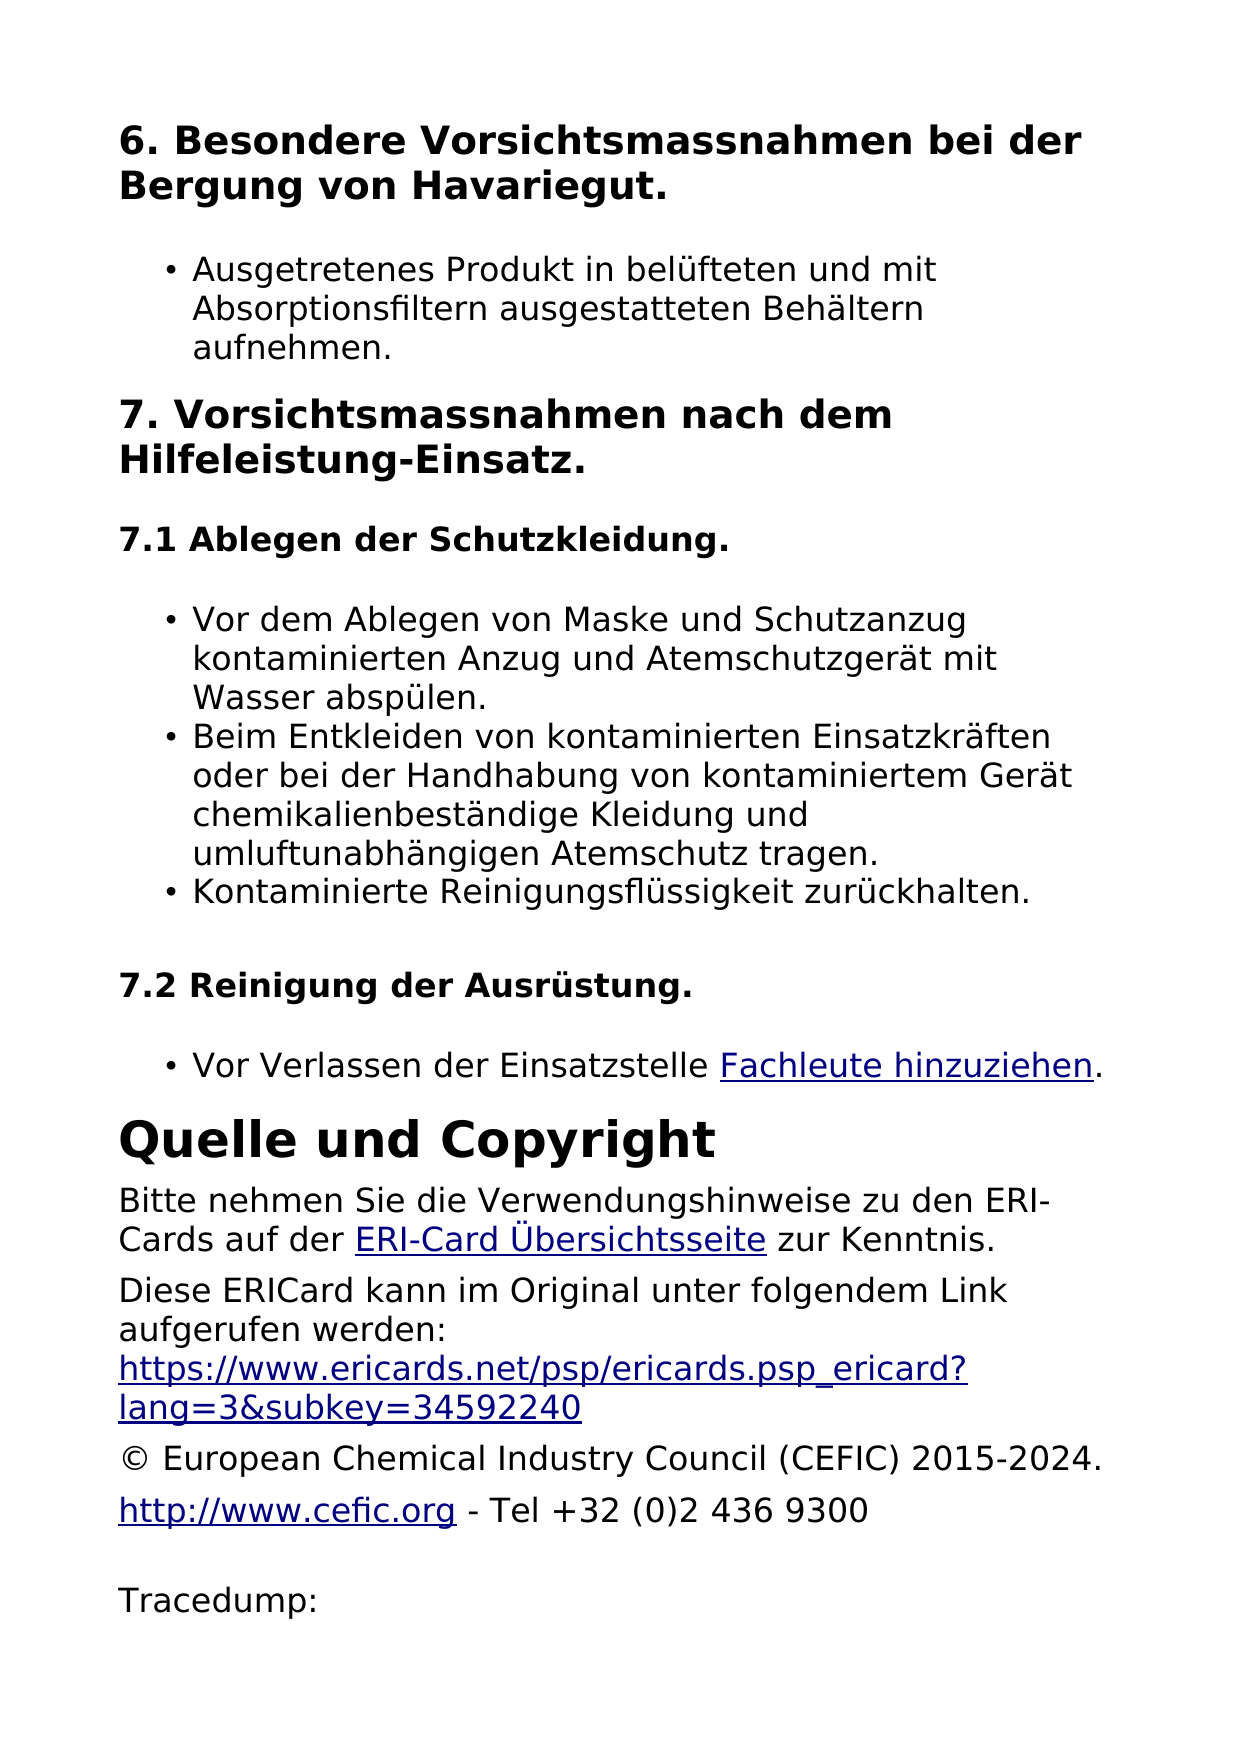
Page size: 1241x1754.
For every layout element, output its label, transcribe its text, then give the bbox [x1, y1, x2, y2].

text Bitte nehmen Sie die Verwendungshinweise zu den ERI-Cards auf der ERI-Card Übersichtsseite zur Kenntnis. [118, 1182, 1122, 1259]
subtitle 7. Vorsichtsmassnahmen nach dem Hilfeleistung-Einsatz. [118, 392, 1122, 482]
subtitle 7.1 Ablegen der Schutzkleidung. [118, 520, 1122, 559]
list Kontaminierte Reinigungsflüssigkeit zurückhalten. [177, 873, 1122, 912]
subtitle 7.2 Reinigung der Ausrüstung. [118, 966, 1122, 1005]
text http://www.cefic.org - Tel +32 (0)2 436 9300 [118, 1491, 1122, 1530]
text Diese ERICard kann im Original unter folgendem Link aufgerufen werden: https://www.ericards.net/psp/ericards.psp_ericard?lang=3&subkey=34592240 [118, 1272, 1122, 1427]
subtitle 6. Besondere Vorsichtsmassnahmen bei der Bergung von Havariegut. [118, 118, 1122, 208]
text Tracedump: [118, 1542, 1122, 1620]
list Ausgetretenes Produkt in belüfteten und mit Absorptionsfiltern ausgestatteten Behältern aufnehmen. [177, 251, 1122, 367]
text © European Chemical Industry Council (CEFIC) 2015-2024. [118, 1440, 1122, 1478]
subtitle Quelle und Copyright [118, 1111, 1122, 1169]
list Beim Entkleiden von kontaminierten Einsatzkräften oder bei der Handhabung von kontaminiertem Gerät chemikalienbeständige Kleidung und umluftunabhängigen Atemschutz tragen. [177, 717, 1122, 873]
list Vor dem Ablegen von Maske und Schutzanzug kontaminierten Anzug und Atemschutzgerät mit Wasser abspülen. [177, 601, 1122, 717]
list Vor Verlassen der Einsatzstelle Fachleute hinzuziehen. [177, 1047, 1122, 1086]
